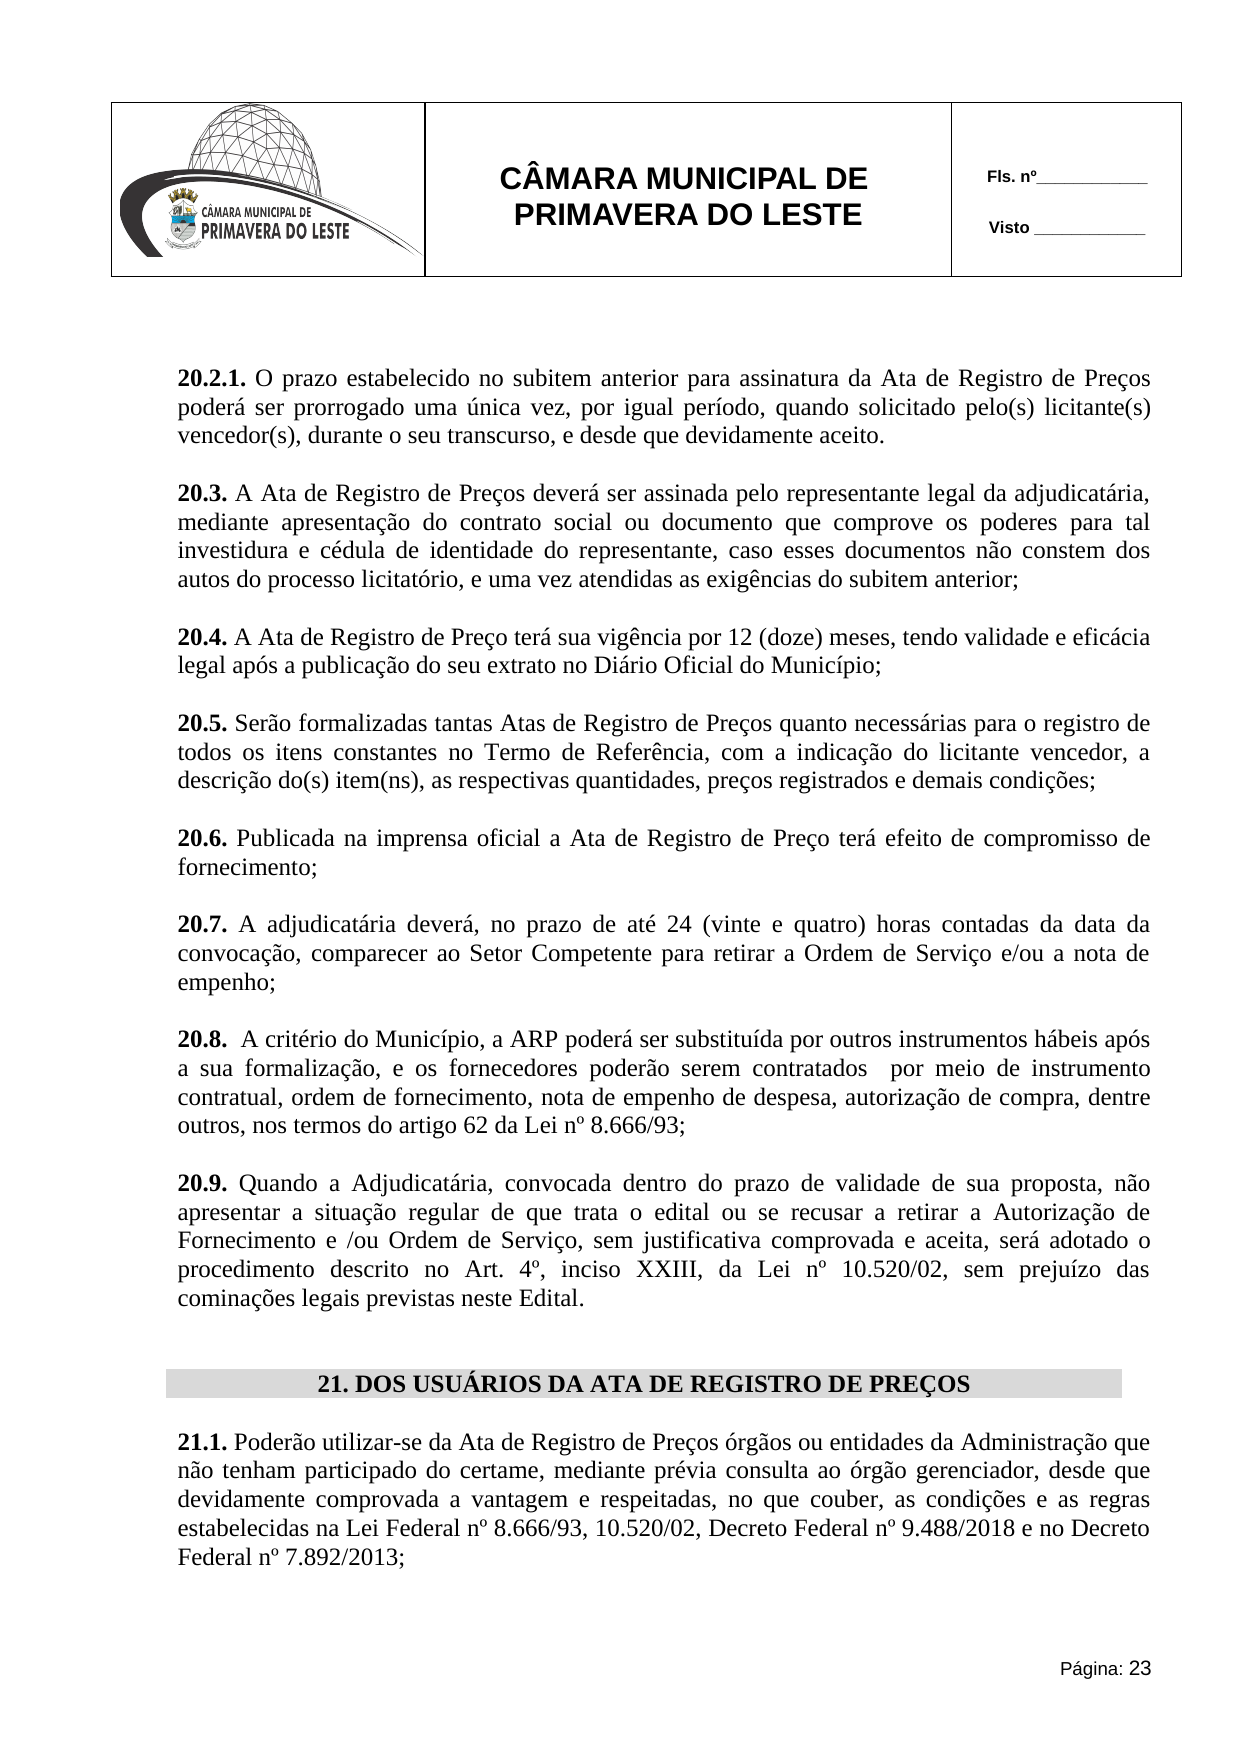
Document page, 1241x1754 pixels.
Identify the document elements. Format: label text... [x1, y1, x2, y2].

text 20.2.1. O prazo estabelecido no subitem anterior para assinatura da Ata de Registro de Preços poderá ser prorrogado uma única vez, por igual período, quando solicitado pelo(s) licitante(s) vencedor(s), durante o seu transcurso, e desde que devidamente aceito. [177, 363, 1152, 449]
text 20.7. A adjudicatária deverá, no prazo de até 24 (vinte e quatro) horas contadas da data da convocação, comparecer ao Setor Competente para retirar a Ordem de Serviço e/ou a nota de empenho; [177, 909, 1152, 996]
text 21.1. Poderão utilizar-se da Ata de Registro de Preços órgãos ou entidades da Administração que não tenham participado do certame, mediante prévia consulta ao órgão gerenciador, desde que devidamente comprovada a vantagem e respeitadas, no que couber, as condições e as regras estabelecidas na Lei Federal nº 8.666/93, 10.520/02, Decreto Federal nº 9.488/2018 e no Decreto Federal nº 7.892/2013; [177, 1427, 1152, 1571]
picture [120, 103, 424, 257]
text 20.9. Quando a Adjudicatária, convocada dentro do prazo de validade de sua proposta, não apresentar a situação regular de que trata o edital ou se recusar a retirar a Autorização de Fornecimento e /ou Ordem de Serviço, sem justificativa comprovada e aceita, será adotado o procedimento descrito no Art. 4º, inciso XXIII, da Lei nº 10.520/02, sem prejuízo das cominações legais previstas neste Edital. [177, 1168, 1152, 1312]
text 20.3. A Ata de Registro de Preços deverá ser assinada pelo representante legal da adjudicatária, mediante apresentação do contrato social ou documento que comprove os poderes para tal investidura e cédula de identidade do representante, caso esses documentos não constem dos autos do processo licitatório, e uma vez atendidas as exigências do subitem anterior; [177, 478, 1152, 593]
table_header 21. DOS USUÁRIOS DA ATA DE REGISTRO DE PREÇOS [166, 1369, 1122, 1398]
text 20.6. Publicada na imprensa oficial a Ata de Registro de Preço terá efeito de compromisso de fornecimento; [177, 823, 1152, 881]
text 20.4. A Ata de Registro de Preço terá sua vigência por 12 (doze) meses, tendo validade e eficácia legal após a publicação do seu extrato no Diário Oficial do Município; [177, 622, 1152, 679]
text 20.8. A critério do Município, a ARP poderá ser substituída por outros instrumentos hábeis após a sua formalização, e os fornecedores poderão serem contratados por meio de instrumento contratual, ordem de fornecimento, nota de empenho de despesa, autorização de compra, dentre outros, nos termos do artigo 62 da Lei nº 8.666/93; [177, 1024, 1152, 1139]
text 20.5. Serão formalizadas tantas Atas de Registro de Preços quanto necessárias para o registro de todos os itens constantes no Termo de Referência, com a indicação do licitante vencedor, a descrição do(s) item(ns), as respectivas quantidades, preços registrados e demais condições; [177, 708, 1152, 794]
